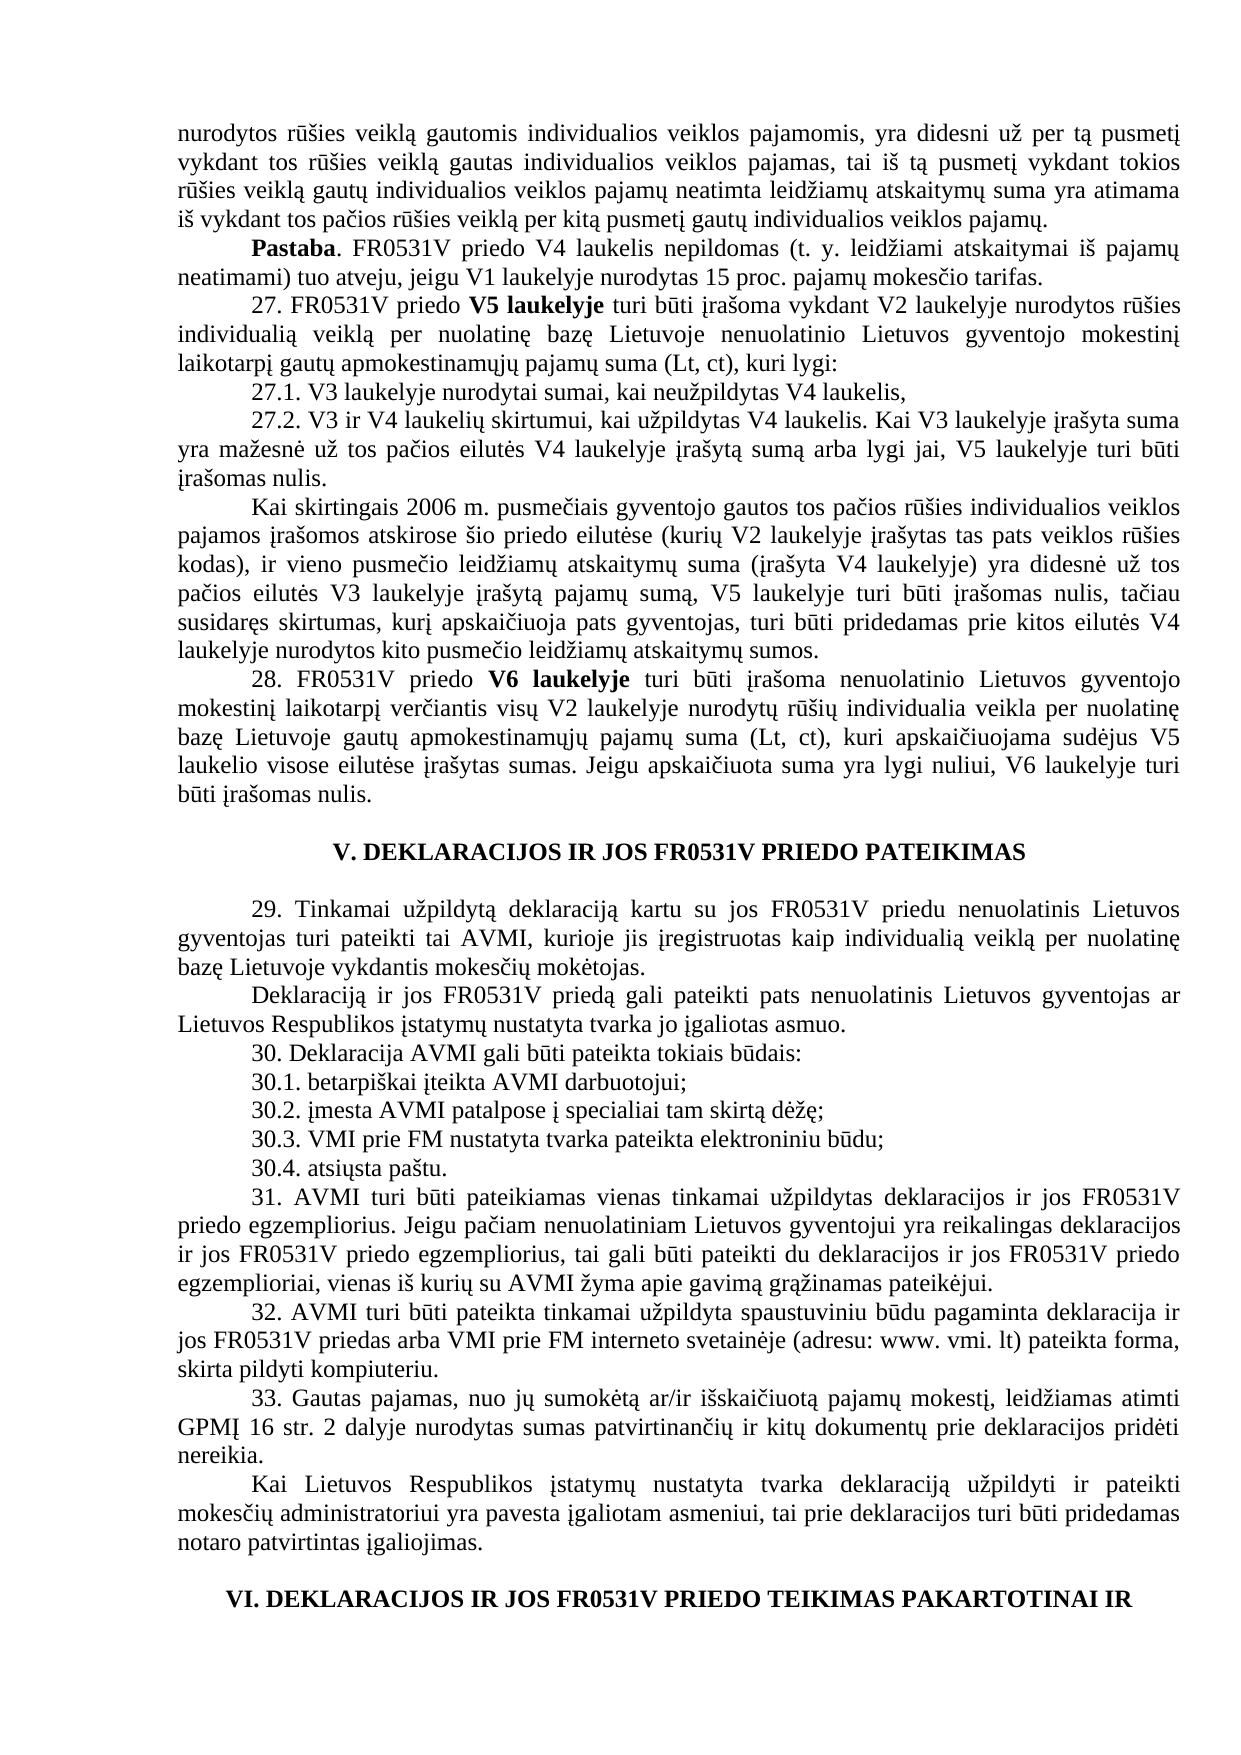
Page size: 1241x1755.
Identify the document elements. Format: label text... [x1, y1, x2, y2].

text nurodytos rūšies veiklą gautomis individualios veiklos pajamomis, yra didesni už per tą pusmetį vykdant tos rūšies veiklą gautas individualios veiklos pajamas, tai iš tą pusmetį vykdant tokios rūšies veiklą gautų individualios veiklos pajamų neatimta leidžiamų atskaitymų suma yra atimama iš vykdant tos pačios rūšies veiklą per kitą pusmetį gautų individualios veiklos pajamų. [177, 118, 1181, 233]
text Deklaraciją ir jos FR0531V priedą gali pateikti pats nenuolatinis Lietuvos gyventojas ar Lietuvos Respublikos įstatymų nustatyta tvarka jo įgaliotas asmuo. [177, 981, 1181, 1038]
text 28. FR0531V priedo V6 laukelyje turi būti įrašoma nenuolatinio Lietuvos gyventojo mokestinį laikotarpį verčiantis visų V2 laukelyje nurodytų rūšių individualia veikla per nuolatinę bazę Lietuvoje gautų apmokestinamųjų pajamų suma (Lt, ct), kuri apskaičiuojama sudėjus V5 laukelio visose eilutėse įrašytas sumas. Jeigu apskaičiuota suma yra lygi nuliui, V6 laukelyje turi būti įrašomas nulis. [177, 664, 1181, 808]
text 33. Gautas pajamas, nuo jų sumokėtą ar/ir išskaičiuotą pajamų mokestį, leidžiamas atimti GPMĮ 16 str. 2 dalyje nurodytas sumas patvirtinančių ir kitų dokumentų prie deklaracijos pridėti nereikia. [177, 1383, 1181, 1469]
text 27. FR0531V priedo V5 laukelyje turi būti įrašoma vykdant V2 laukelyje nurodytos rūšies individualią veiklą per nuolatinę bazę Lietuvoje nenuolatinio Lietuvos gyventojo mokestinį laikotarpį gautų apmokestinamųjų pajamų suma (Lt, ct), kuri lygi: [177, 291, 1181, 377]
text 30. Deklaracija AVMI gali būti pateikta tokiais būdais: [177, 1038, 1181, 1067]
text VI. DEKLARACIJOS IR JOS FR0531V PRIEDO TEIKIMAS PAKARTOTINAI IR [177, 1584, 1181, 1613]
text 27.1. V3 laukelyje nurodytai sumai, kai neužpildytas V4 laukelis, [177, 377, 1181, 406]
text 31. AVMI turi būti pateikiamas vienas tinkamai užpildytas deklaracijos ir jos FR0531V priedo egzempliorius. Jeigu pačiam nenuolatiniam Lietuvos gyventojui yra reikalingas deklaracijos ir jos FR0531V priedo egzempliorius, tai gali būti pateikti du deklaracijos ir jos FR0531V priedo egzemplioriai, vienas iš kurių su AVMI žyma apie gavimą grąžinamas pateikėjui. [177, 1182, 1181, 1297]
text V. DEKLARACIJOS IR JOS FR0531V PRIEDO PATEIKIMAS [177, 837, 1181, 866]
text 30.3. VMI prie FM nustatyta tvarka pateikta elektroniniu būdu; [177, 1124, 1181, 1153]
text 30.4. atsiųsta paštu. [177, 1153, 1181, 1182]
text 27.2. V3 ir V4 laukelių skirtumui, kai užpildytas V4 laukelis. Kai V3 laukelyje įrašyta suma yra mažesnė už tos pačios eilutės V4 laukelyje įrašytą sumą arba lygi jai, V5 laukelyje turi būti įrašomas nulis. [177, 406, 1181, 492]
text 30.1. betarpiškai įteikta AVMI darbuotojui; [177, 1067, 1181, 1096]
text 30.2. įmesta AVMI patalpose į specialiai tam skirtą dėžę; [177, 1096, 1181, 1124]
text Kai Lietuvos Respublikos įstatymų nustatyta tvarka deklaraciją užpildyti ir pateikti mokesčių administratoriui yra pavesta įgaliotam asmeniui, tai prie deklaracijos turi būti pridedamas notaro patvirtintas įgaliojimas. [177, 1469, 1181, 1556]
text Kai skirtingais 2006 m. pusmečiais gyventojo gautos tos pačios rūšies individualios veiklos pajamos įrašomos atskirose šio priedo eilutėse (kurių V2 laukelyje įrašytas tas pats veiklos rūšies kodas), ir vieno pusmečio leidžiamų atskaitymų suma (įrašyta V4 laukelyje) yra didesnė už tos pačios eilutės V3 laukelyje įrašytą pajamų sumą, V5 laukelyje turi būti įrašomas nulis, tačiau susidaręs skirtumas, kurį apskaičiuoja pats gyventojas, turi būti pridedamas prie kitos eilutės V4 laukelyje nurodytos kito pusmečio leidžiamų atskaitymų sumos. [177, 492, 1181, 664]
text 29. Tinkamai užpildytą deklaraciją kartu su jos FR0531V priedu nenuolatinis Lietuvos gyventojas turi pateikti tai AVMI, kurioje jis įregistruotas kaip individualią veiklą per nuolatinę bazę Lietuvoje vykdantis mokesčių mokėtojas. [177, 894, 1181, 981]
text 32. AVMI turi būti pateikta tinkamai užpildyta spaustuviniu būdu pagaminta deklaracija ir jos FR0531V priedas arba VMI prie FM interneto svetainėje (adresu: www. vmi. lt) pateikta forma, skirta pildyti kompiuteriu. [177, 1297, 1181, 1383]
text Pastaba. FR0531V priedo V4 laukelis nepildomas (t. y. leidžiami atskaitymai iš pajamų neatimami) tuo atveju, jeigu V1 laukelyje nurodytas 15 proc. pajamų mokesčio tarifas. [177, 233, 1181, 291]
